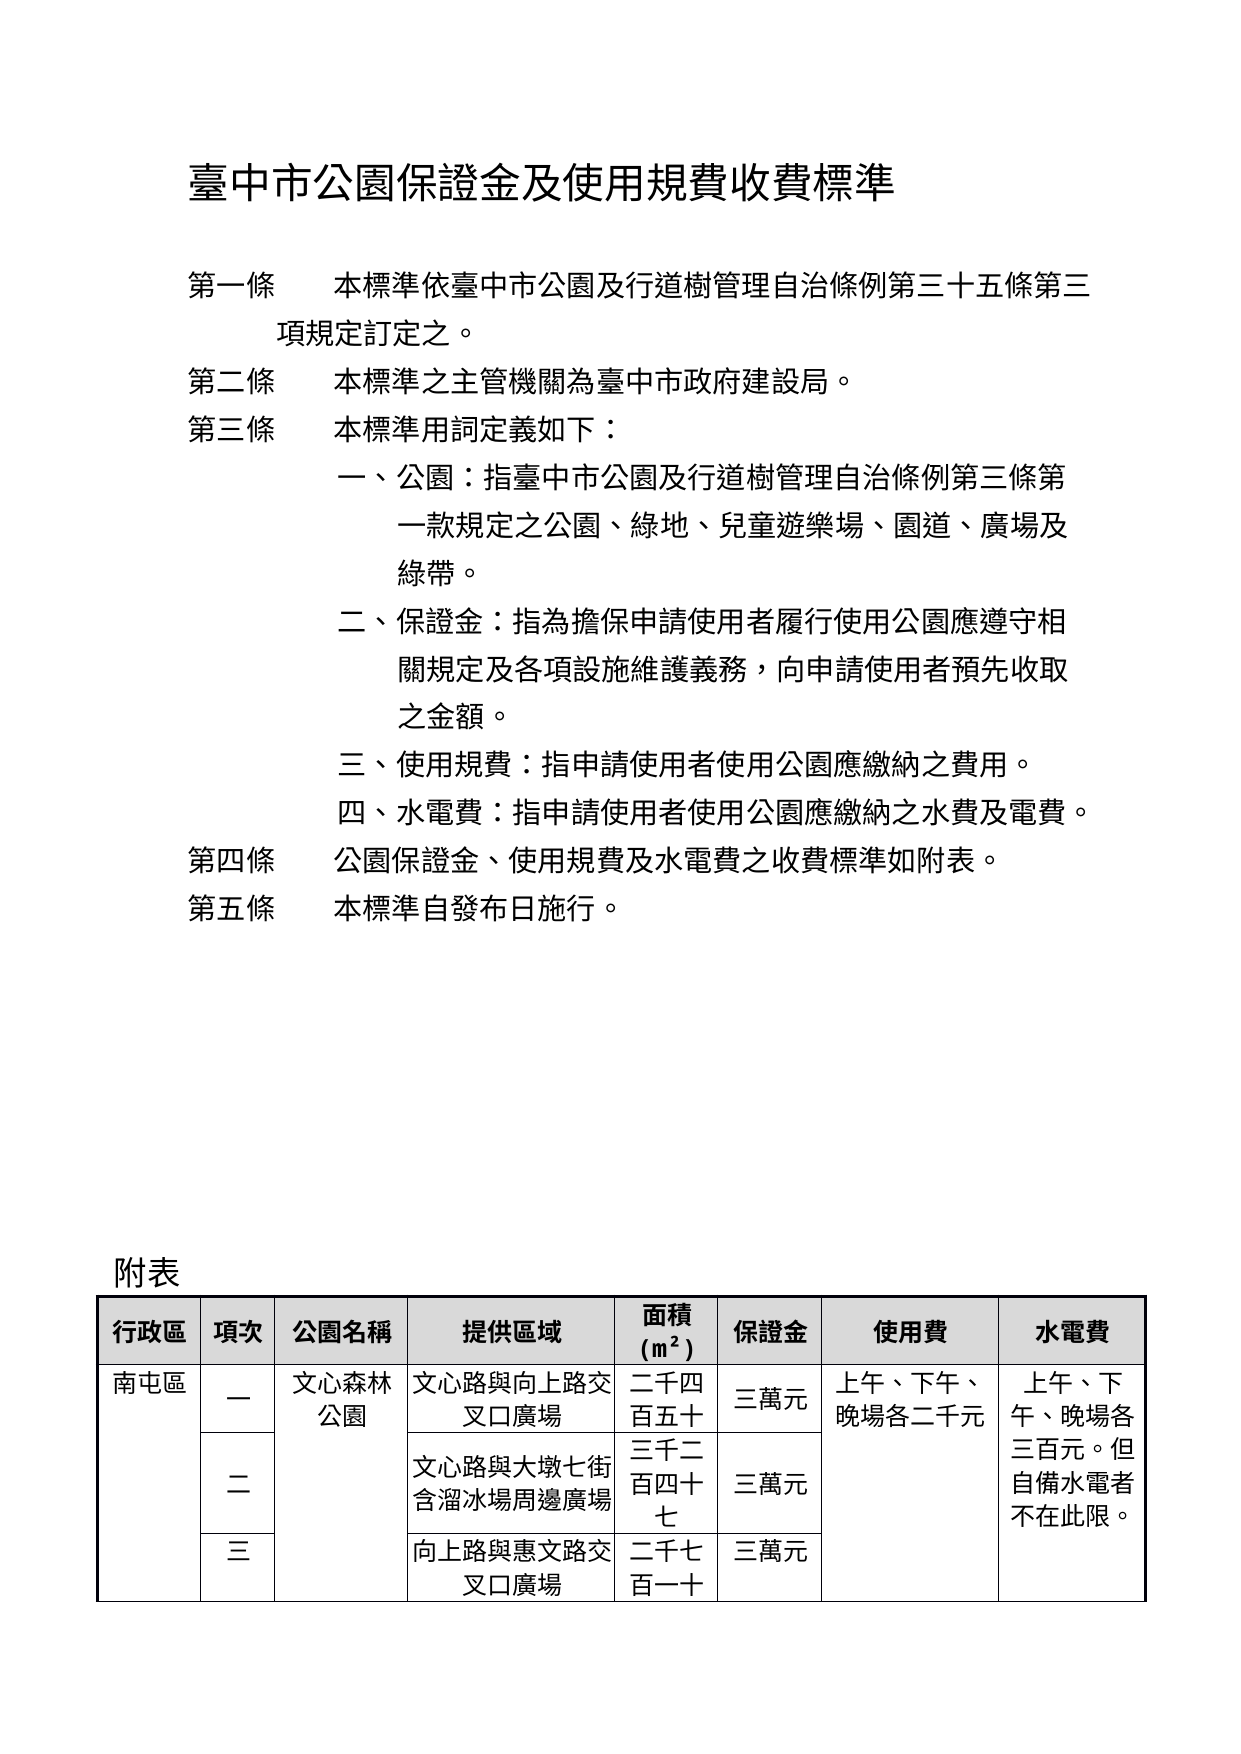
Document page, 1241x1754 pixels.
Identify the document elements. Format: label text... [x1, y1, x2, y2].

table_cell 南屯區 [99, 1365, 200, 1601]
text 一、公園：指臺中市公園及行道樹管理自治條例第三條第一款規定之公園、綠地、兒童遊樂場、園道、廣場及綠帶。 [337, 450, 1093, 594]
table_cell 一 [201, 1365, 274, 1432]
table_cell 向上路與惠文路交叉口廣場 [408, 1534, 614, 1601]
text 二、保證金：指為擔保申請使用者履行使用公園應遵守相關規定及各項設施維護義務，向申請使用者預先收取之金額。 [337, 594, 1093, 737]
text 第五條 本標準自發布日施行。 [187, 881, 1093, 929]
table_cell 二千四百五十 [615, 1365, 717, 1432]
table_cell 文心路與向上路交叉口廣場 [408, 1365, 614, 1432]
text 附表 [114, 1247, 1093, 1294]
table_header 水電費 [999, 1298, 1144, 1364]
text 第二條 本標準之主管機關為臺中市政府建設局。 [187, 354, 1093, 402]
table_header 公園名稱 [275, 1298, 407, 1364]
table_cell 上午、下午、晚場各三百元。但自備水電者不在此限。 [999, 1365, 1144, 1601]
table_cell 二 [201, 1433, 274, 1533]
text 三、使用規費：指申請使用者使用公園應繳納之費用。 [337, 737, 1093, 785]
text 四、水電費：指申請使用者使用公園應繳納之水費及電費。 [337, 785, 1093, 833]
table_header 使用費 [822, 1298, 998, 1364]
table_header 保證金 [718, 1298, 821, 1364]
table_cell 三 [201, 1534, 274, 1601]
table_cell 三萬元 [718, 1433, 821, 1533]
table_cell 二千七百一十 [615, 1534, 717, 1601]
table_cell 文心路與大墩七街含溜冰場周邊廣場 [408, 1433, 614, 1533]
table_header 項次 [201, 1298, 274, 1364]
text 第四條 公園保證金、使用規費及水電費之收費標準如附表。 [187, 833, 1093, 881]
text 臺中市公園保證金及使用規費收費標準 [187, 150, 1093, 210]
table_cell 文心森林 公園 [275, 1365, 407, 1601]
table_header 行政區 [99, 1298, 200, 1364]
table_header 提供區域 [408, 1298, 614, 1364]
table_cell 三千二百四十七 [615, 1433, 717, 1533]
table_cell 三萬元 [718, 1365, 821, 1432]
table_header 面積(m²) [615, 1298, 717, 1364]
text 第一條 本標準依臺中市公園及行道樹管理自治條例第三十五條第三項規定訂定之。 [187, 258, 1093, 354]
table_cell 上午、下午、 晚場各二千元 [822, 1365, 998, 1601]
table_cell 三萬元 [718, 1534, 821, 1601]
text 第三條 本標準用詞定義如下： [187, 402, 1093, 450]
